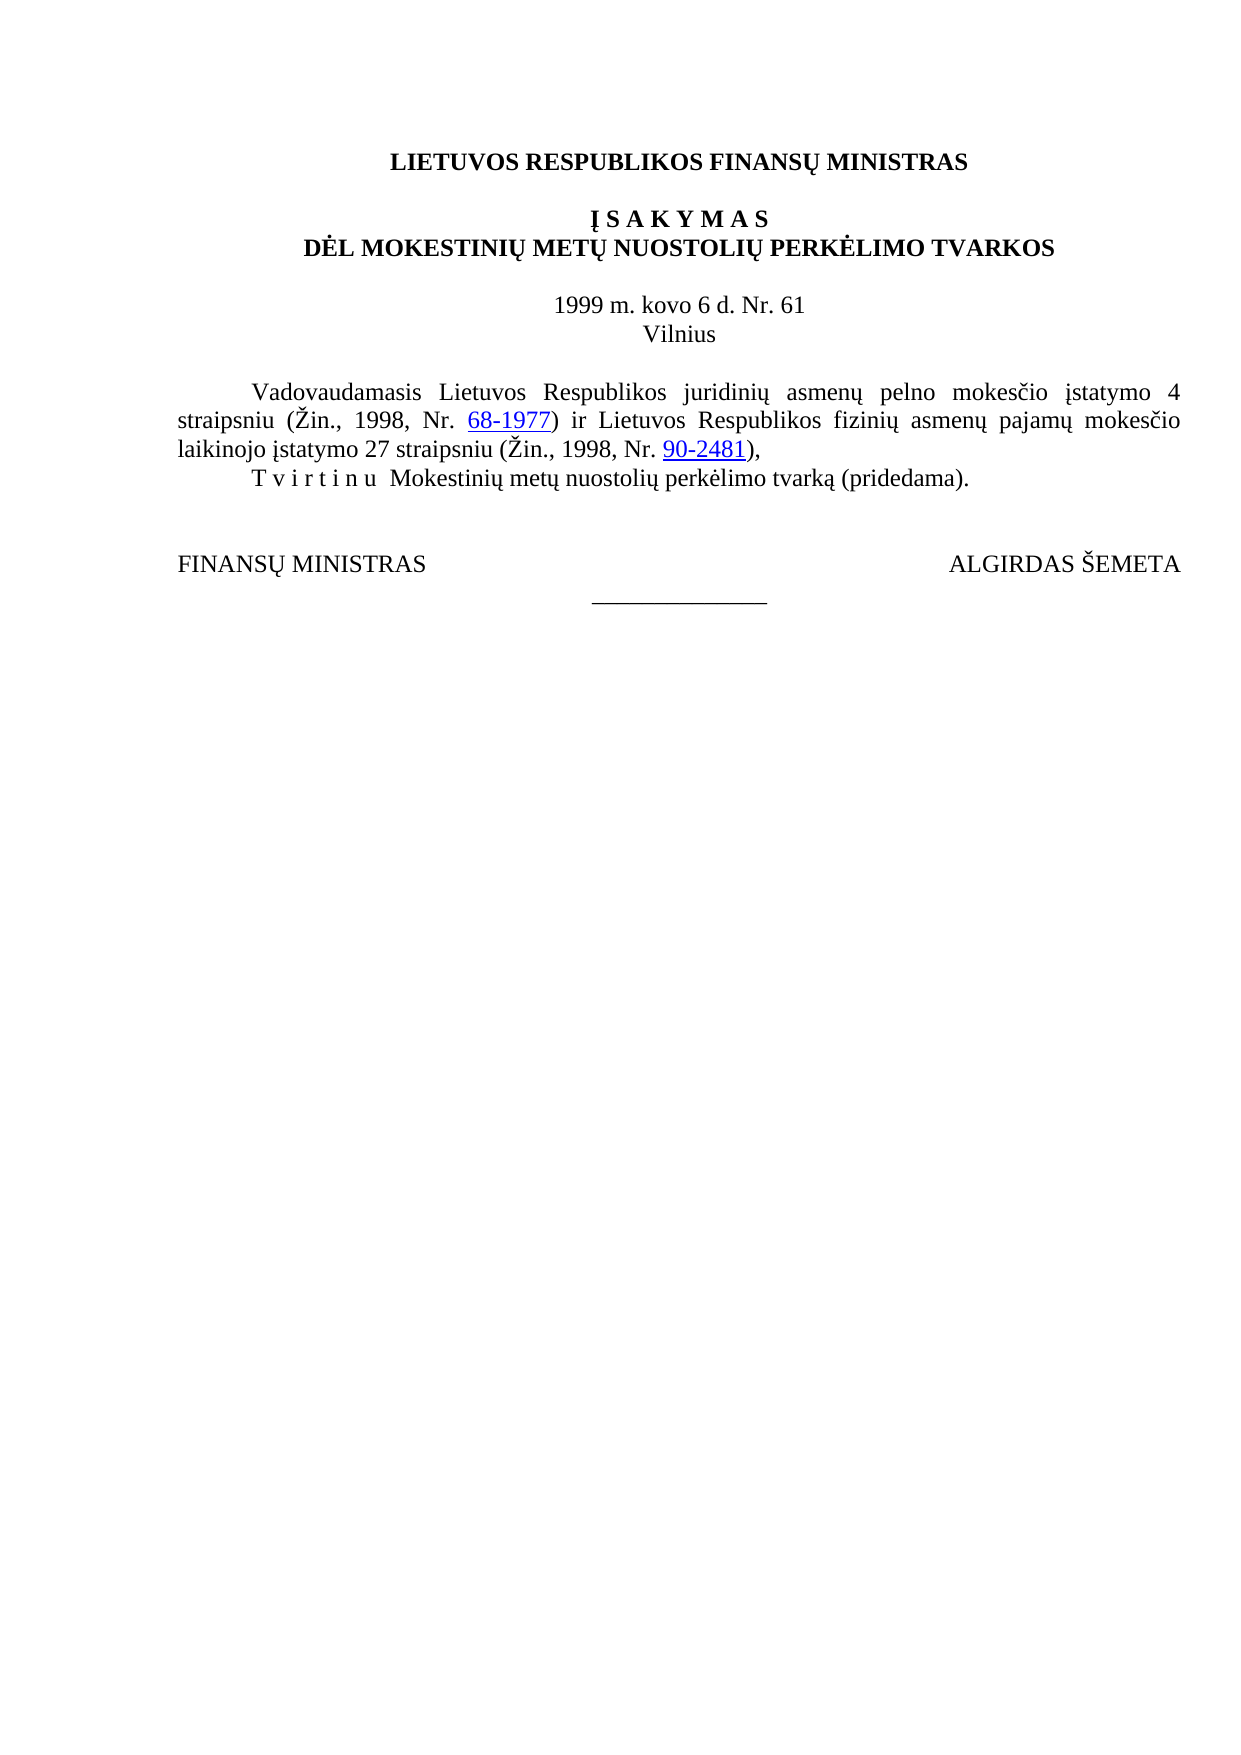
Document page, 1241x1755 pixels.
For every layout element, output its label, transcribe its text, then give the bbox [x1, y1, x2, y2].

text ______________ [177, 578, 1181, 607]
text Vilnius [177, 319, 1181, 348]
text Tvirtinu Mokestinių metų nuostolių perkėlimo tvarką (pridedama). [177, 463, 1181, 492]
text Finansų Ministras Algirdas Šemeta [177, 549, 1181, 578]
text Į S A K Y M A S [177, 204, 1181, 233]
text DĖL MOKESTINIŲ METŲ NUOSTOLIŲ PERKĖLIMO TVARKOS [177, 233, 1181, 262]
text LIETUVOS RESPUBLIKOS FINANSŲ MINISTRAS [177, 147, 1181, 176]
text Vadovaudamasis Lietuvos Respublikos juridinių asmenų pelno mokesčio įstatymo 4 straipsniu (Žin., 1998, Nr. 68-1977) ir Lietuvos Respublikos fizinių asmenų pajamų mokesčio laikinojo įstatymo 27 straipsniu (Žin., 1998, Nr. 90-2481), [177, 377, 1181, 463]
text 1999 m. kovo 6 d. Nr. 61 [177, 291, 1181, 319]
